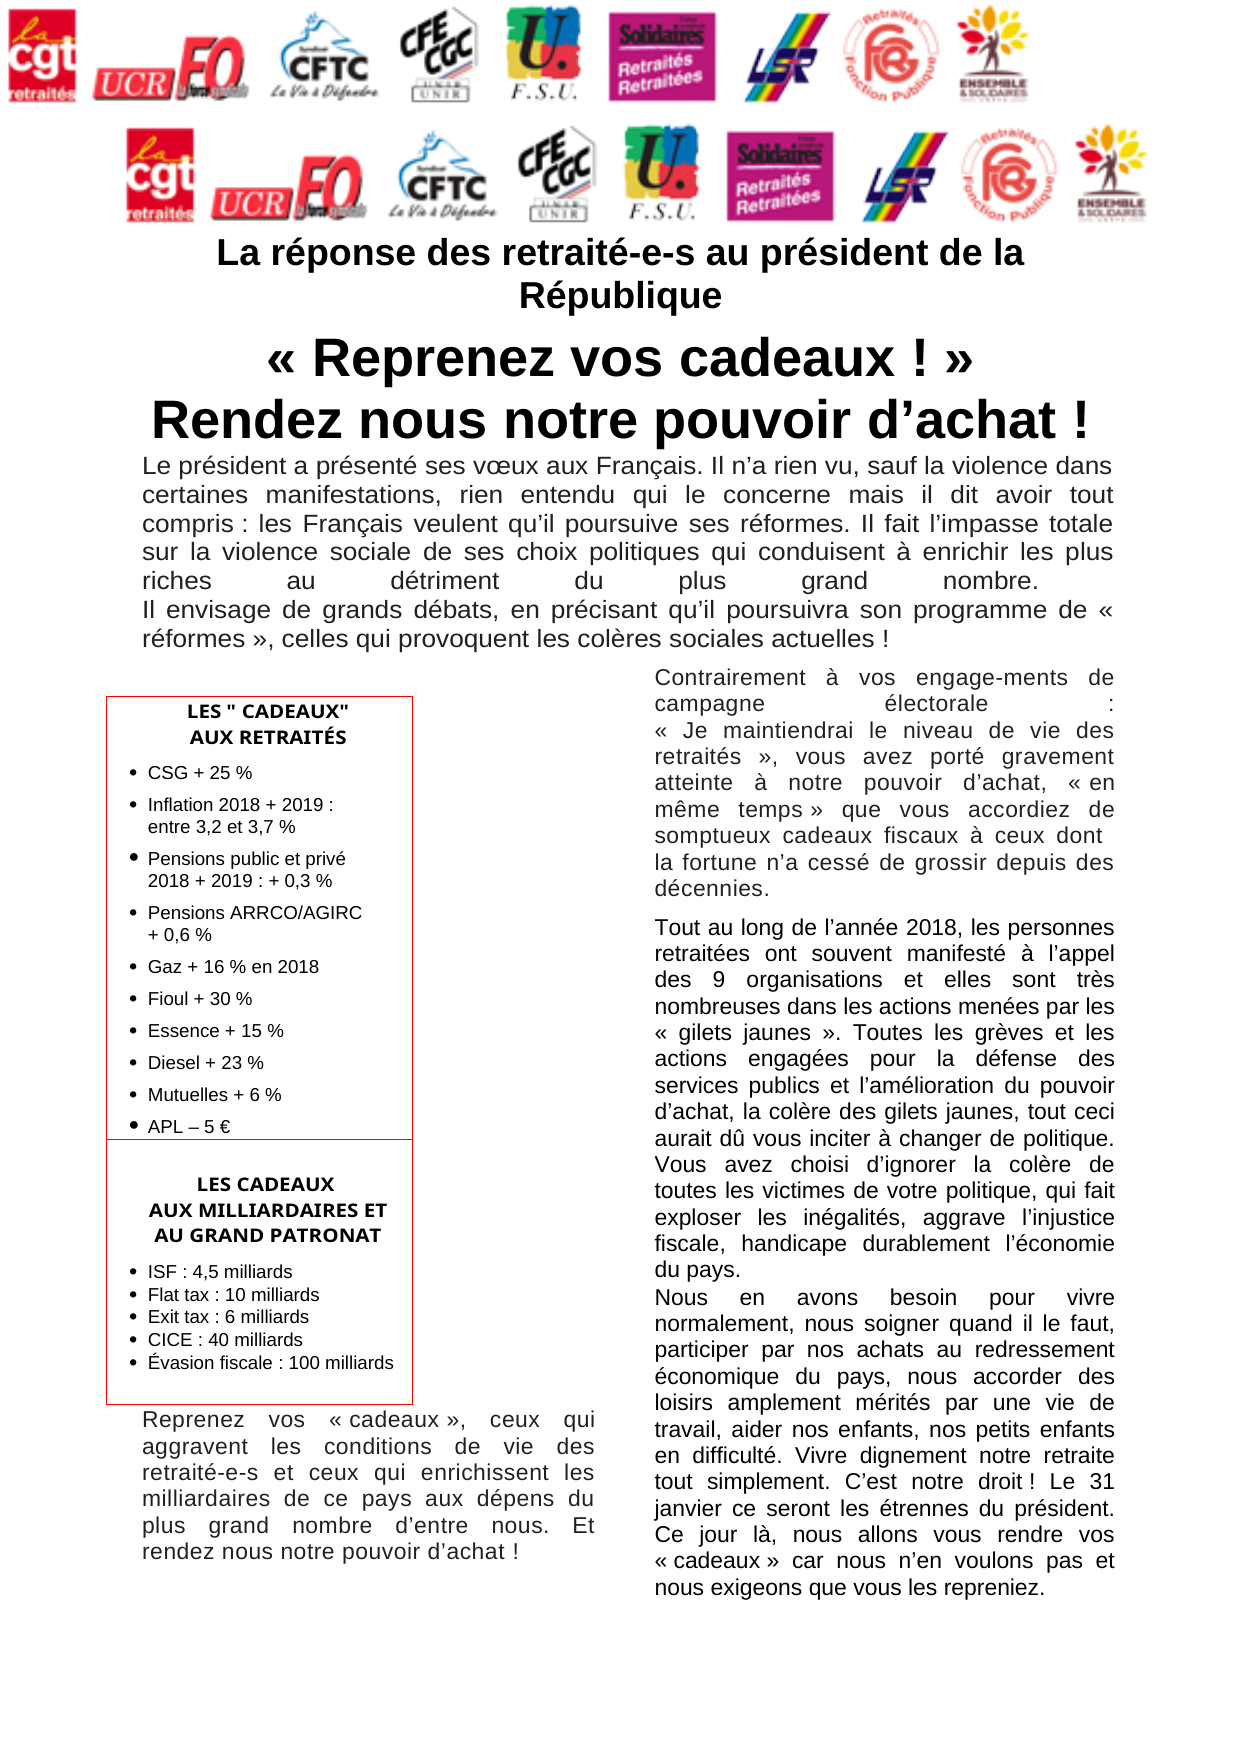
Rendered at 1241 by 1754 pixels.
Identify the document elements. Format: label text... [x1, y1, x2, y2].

text Nous en avons besoin pour vivre normalement, nous soigner quand il le faut, participer par nos achats au redressement économique du pays, nous accorder des loisirs amplement mérités par une vie de travail, aider nos enfants, nos petits enfants en difficulté. Vivre dignement notre retraite tout simplement. C’est notre droit ! Le 31 janvier ce seront les étrennes du président. Ce jour là, nous allons vous rendre vos « cadeaux » car nous n’en voulons pas et nous exigeons que vous les repreniez. [654, 1284, 1115, 1600]
picture [0, 0, 1041, 112]
text Reprenez vos « cadeaux », ceux qui aggravent les conditions de vie des retraité-e-s et ceux qui enrichissent les milliardaires de ce pays aux dépens du plus grand nombre d’entre nous. Et rendez nous notre pouvoir d’achat ! [142, 1406, 595, 1564]
text Tout au long de l’année 2018, les personnes retraitées ont souvent manifesté à l’appel des 9 organisations et elles sont très nombreuses dans les actions menées par les « gilets jaunes ». Toutes les grèves et les actions engagées pour la défense des services publics et l’amélioration du pouvoir d’achat, la colère des gilets jaunes, tout ceci aurait dû vous inciter à changer de politique. Vous avez choisi d’ignorer la colère de toutes les victimes de votre politique, qui fait exploser les inégalités, aggrave l’injustice fiscale, handicape durablement l’économie du pays. [654, 914, 1115, 1283]
text Contrairement à vos engage-ments de campagne électorale : « Je maintiendrai le niveau de vie des retraités », vous avez porté gravement atteinte à notre pouvoir d’achat, « en même temps » que vous accordiez de somptueux cadeaux fiscaux à ceux dont la fortune n’a cessé de grossir depuis des décennies. [654, 664, 1115, 901]
subtitle La réponse des retraité-e-s au président de la République [118, 231, 1123, 317]
table_header LES " CADEAUX" AUX RETRAITÉS CSG + 25 % Inflation 2018 + 2019 : entre 3,2 et 3,7 % Pensions public et privé 2018 + 2019 : + 0,3 % Pensions ARRCO/AGIRC + 0,6 % Gaz + 16 % en 2018 Fioul + 30 % Essence + 15 % Diesel + 23 % Mutuelles + 6 % APL – 5 € [107, 697, 412, 1139]
picture [118, 119, 1159, 231]
subtitle « Reprenez vos cadeaux ! » Rendez nous notre pouvoir d’achat ! [118, 326, 1123, 450]
text Le président a présenté ses vœux aux Français. Il n’a rien vu, sauf la violence dans certaines manifestations, rien entendu qui le concerne mais il dit avoir tout compris : les Français veulent qu’il poursuive ses réformes. Il fait l’impasse totale sur la violence sociale de ses choix politiques qui conduisent à enrichir les plus riches au détriment du plus grand nombre. Il envisage de grands débats, en précisant qu’il poursuivra son programme de « réformes », celles qui provoquent les colères sociales actuelles ! [142, 451, 1115, 652]
table_cell LES CADEAUX AUX MILLIARDAIRES ET AU GRAND PATRONAT ISF : 4,5 milliards Flat tax : 10 milliards Exit tax : 6 milliards CICE : 40 milliards Évasion fiscale : 100 milliards [107, 1140, 412, 1404]
